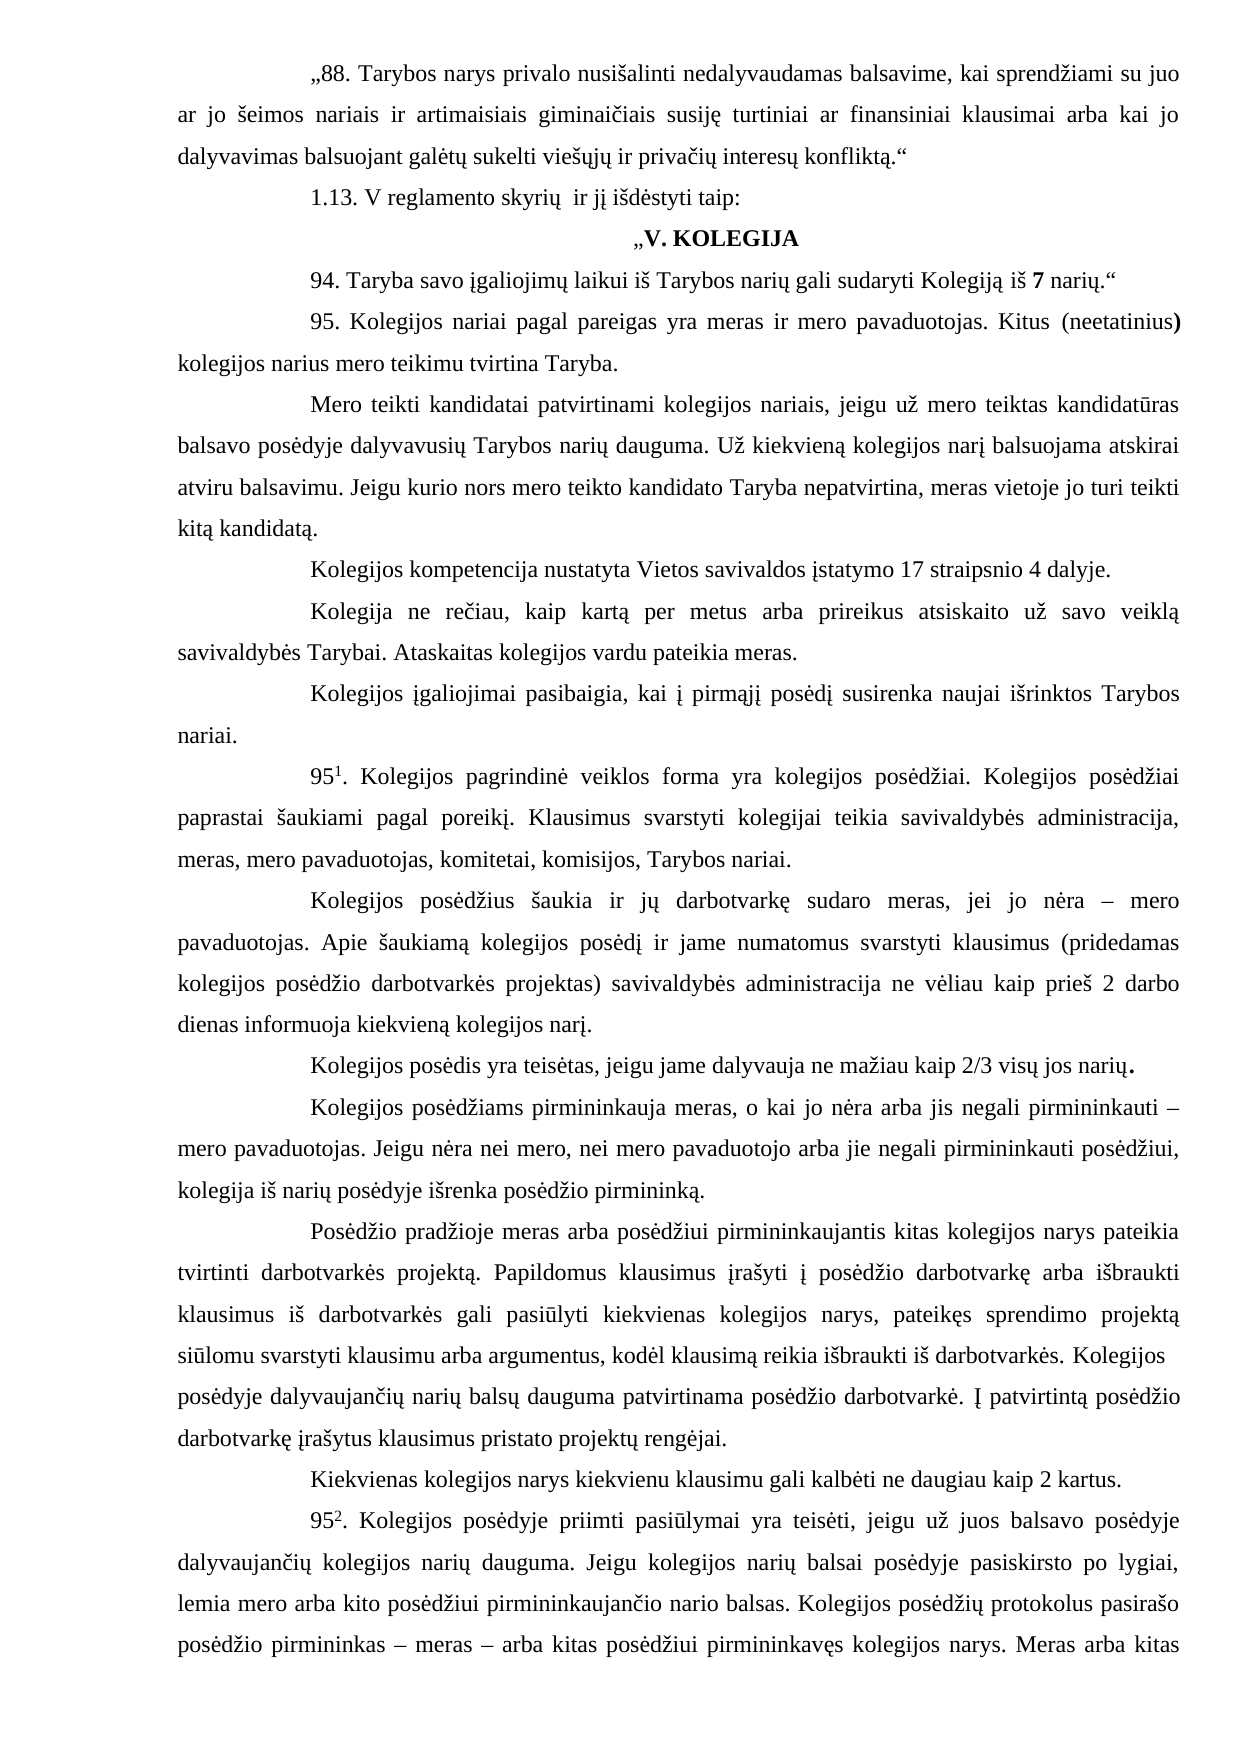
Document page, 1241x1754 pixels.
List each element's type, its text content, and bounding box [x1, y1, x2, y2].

text 952. Kolegijos posėdyje priimti pasiūlymai yra teisėti, jeigu už juos balsavo posėdyje dalyvaujančių kolegijos narių dauguma. Jeigu kolegijos narių balsai posėdyje pasiskirsto po lygiai, lemia mero arba kito posėdžiui pirmininkaujančio nario balsas. Kolegijos posėdžių protokolus pasirašo posėdžio pirmininkas – meras – arba kitas posėdžiui pirmininkavęs kolegijos narys. Meras arba kitas [177, 1506, 1181, 1658]
text Kolegijos posėdžius šaukia ir jų darbotvarkę sudaro meras, jei jo nėra – mero pavaduotojas. Apie šaukiamą kolegijos posėdį ir jame numatomus svarstyti klausimus (pridedamas kolegijos posėdžio darbotvarkės projektas) savivaldybės administracija ne vėliau kaip prieš 2 darbo dienas informuoja kiekvieną kolegijos narį. [177, 886, 1181, 1038]
text 951. Kolegijos pagrindinė veiklos forma yra kolegijos posėdžiai. Kolegijos posėdžiai paprastai šaukiami pagal poreikį. Klausimus svarstyti kolegijai teikia savivaldybės administracija, meras, mero pavaduotojas, komitetai, komisijos, Tarybos nariai. [177, 762, 1181, 872]
text Kolegijos posėdis yra teisėtas, jeigu jame dalyvauja ne mažiau kaip 2/3 visų jos narių. [177, 1052, 1181, 1079]
text Kiekvienas kolegijos narys kiekvienu klausimu gali kalbėti ne daugiau kaip 2 kartus. [177, 1465, 1181, 1493]
text Kolegijos kompetencija nustatyta Vietos savivaldos įstatymo 17 straipsnio 4 dalyje. [177, 555, 1181, 583]
text posėdyje dalyvaujančių narių balsų dauguma patvirtinama posėdžio darbotvarkė. Į patvirtintą posėdžio darbotvarkę įrašytus klausimus pristato projektų rengėjai. [177, 1382, 1181, 1451]
text Kolegijos posėdžiams pirmininkauja meras, o kai jo nėra arba jis negali pirmininkauti – mero pavaduotojas. Jeigu nėra nei mero, nei mero pavaduotojo arba jie negali pirmininkauti posėdžiui, kolegija iš narių posėdyje išrenka posėdžio pirmininką. [177, 1093, 1181, 1203]
text 1.13. V reglamento skyrių ir jį išdėstyti taip: [177, 183, 1181, 211]
text 94. Taryba savo įgaliojimų laikui iš Tarybos narių gali sudaryti Kolegiją iš 7 narių.“ [192, 266, 1181, 293]
text „88. Tarybos narys privalo nusišalinti nedalyvaudamas balsavime, kai sprendžiami su juo ar jo šeimos nariais ir artimaisiais giminaičiais susiję turtiniai ar finansiniai klausimai arba kai jo dalyvavimas balsuojant galėtų sukelti viešųjų ir privačių interesų konfliktą.“ [177, 59, 1181, 169]
text Kolegijos įgaliojimai pasibaigia, kai į pirmąjį posėdį susirenka naujai išrinktos Tarybos nariai. [177, 679, 1181, 748]
text Posėdžio pradžioje meras arba posėdžiui pirmininkaujantis kitas kolegijos narys pateikia tvirtinti darbotvarkės projektą. Papildomus klausimus įrašyti į posėdžio darbotvarkę arba išbraukti klausimus iš darbotvarkės gali pasiūlyti kiekvienas kolegijos narys, pateikęs sprendimo projektą siūlomu svarstyti klausimu arba argumentus, kodėl klausimą reikia išbraukti iš darbotvarkės. Kolegijos [177, 1217, 1181, 1369]
text Kolegija ne rečiau, kaip kartą per metus arba prireikus atsiskaito už savo veiklą savivaldybės Tarybai. Ataskaitas kolegijos vardu pateikia meras. [177, 597, 1181, 666]
text „V. KOLEGIJA [177, 224, 1181, 252]
text Mero teikti kandidatai patvirtinami kolegijos nariais, jeigu už mero teiktas kandidatūras balsavo posėdyje dalyvavusių Tarybos narių dauguma. Už kiekvieną kolegijos narį balsuojama atskirai atviru balsavimu. Jeigu kurio nors mero teikto kandidato Taryba nepatvirtina, meras vietoje jo turi teikti kitą kandidatą. [177, 390, 1181, 542]
text 95. Kolegijos nariai pagal pareigas yra meras ir mero pavaduotojas. Kitus (neetatinius) kolegijos narius mero teikimu tvirtina Taryba. [177, 307, 1181, 376]
